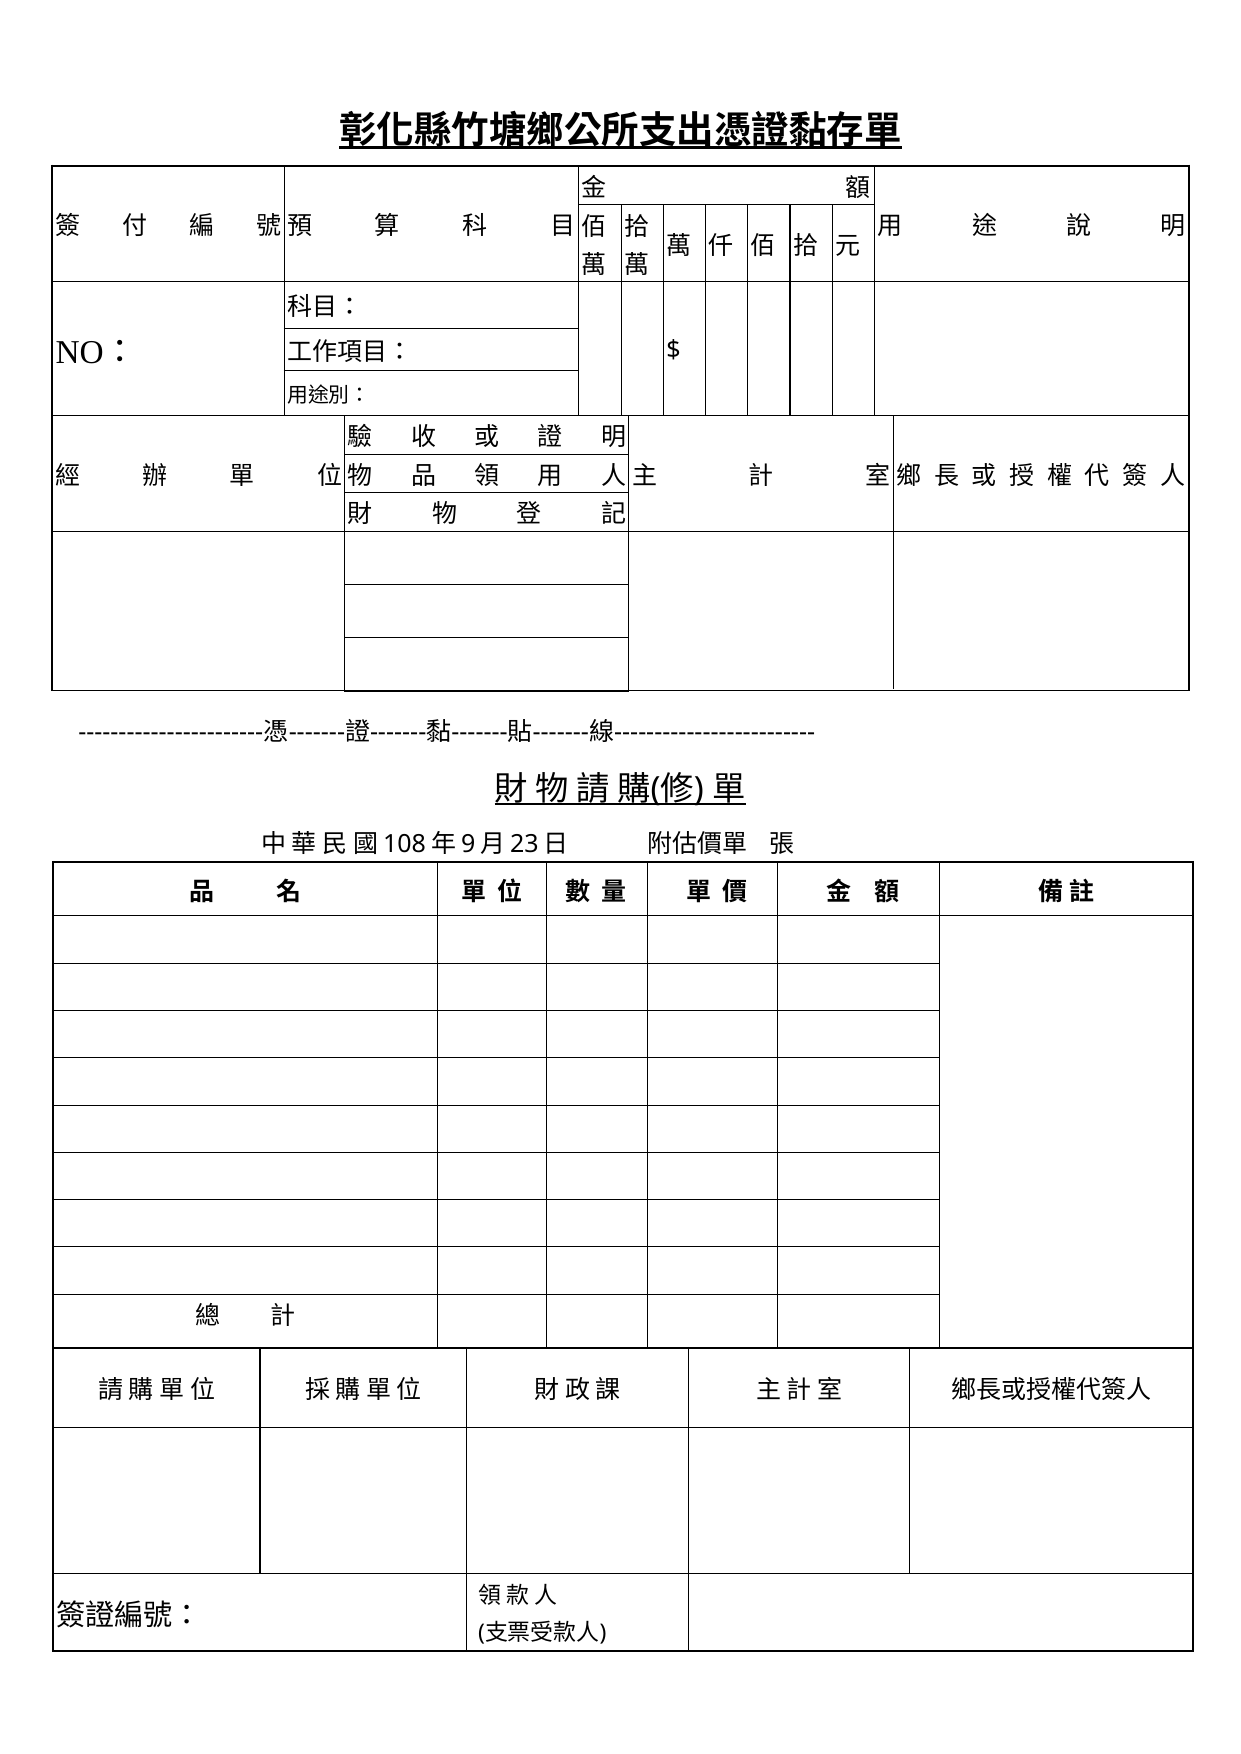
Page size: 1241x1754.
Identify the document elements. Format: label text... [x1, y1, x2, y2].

table_cell [778, 1247, 939, 1294]
table_cell [778, 1295, 939, 1347]
table_cell [648, 916, 777, 963]
table_cell 仟 [706, 205, 747, 281]
table_cell [547, 964, 647, 1010]
table_cell [648, 1295, 777, 1347]
table_cell [648, 964, 777, 1010]
table_cell 驗收或證明 [345, 416, 628, 453]
table_cell [547, 1058, 647, 1104]
table_cell [706, 282, 747, 415]
table_cell 元 [833, 205, 874, 281]
table_cell [833, 282, 874, 415]
table_cell NO： [53, 282, 284, 415]
table_cell 物品領用人 [345, 455, 628, 492]
text 財 物 請 購(修) 單 [53, 748, 1187, 823]
table_cell [648, 1058, 777, 1104]
table_header 單 價 [648, 863, 777, 915]
table_cell [54, 1247, 437, 1294]
table_header 數 量 [547, 863, 647, 915]
table_header 簽 付 編 號 [53, 167, 284, 281]
table_cell [54, 1428, 259, 1573]
table_cell [54, 964, 437, 1010]
table_cell [547, 1011, 647, 1057]
table_cell [648, 1106, 777, 1152]
table_header 用 途 說 明 [875, 167, 1188, 281]
table_cell [547, 1153, 647, 1199]
table_cell [345, 638, 628, 690]
table_cell 萬 [664, 205, 705, 281]
table_cell [778, 1153, 939, 1199]
table_header 金 額 [778, 863, 939, 915]
table_cell 鄉長或授權代簽人 [910, 1349, 1192, 1427]
table_cell $ [664, 282, 705, 415]
table_cell [438, 1247, 546, 1294]
table_cell [893, 532, 1188, 690]
table_cell [547, 1200, 647, 1246]
table_cell 領 款 人 (支票受款人) [467, 1574, 688, 1650]
table_cell [689, 1574, 1192, 1650]
table_cell 採 購 單 位 [261, 1349, 466, 1427]
table_cell [791, 282, 832, 415]
table_cell [547, 916, 647, 963]
table_cell 財 政 課 [467, 1349, 688, 1427]
table_cell [467, 1428, 688, 1573]
table_cell [648, 1011, 777, 1057]
table_cell [648, 1153, 777, 1199]
table_cell [778, 964, 939, 1010]
table_cell [54, 1153, 437, 1199]
table_cell [689, 1428, 909, 1573]
table_cell [778, 916, 939, 963]
table_cell 主計室 [629, 416, 893, 531]
table_cell [940, 916, 1192, 1347]
table_header 預 算 科 目 [285, 167, 578, 281]
table_header 品 名 [54, 863, 437, 915]
table_cell [438, 964, 546, 1010]
table_cell 拾 [791, 205, 832, 281]
table_cell 總 計 [54, 1295, 437, 1347]
table_cell [438, 916, 546, 963]
table_header 單 位 [438, 863, 546, 915]
table_cell [547, 1247, 647, 1294]
table_cell [438, 1200, 546, 1246]
table_cell [54, 1200, 437, 1246]
table_cell 經辦單位 [53, 416, 344, 531]
table_cell [547, 1106, 647, 1152]
text 中 華 民 國108年9月23日 附估價單 張 [53, 823, 1187, 861]
table_header 備 註 [940, 863, 1192, 915]
table_cell [910, 1428, 1192, 1573]
table_cell [778, 1106, 939, 1152]
table_cell [748, 282, 789, 415]
text 彰化縣竹塘鄉公所支出憑證黏存單 [53, 89, 1187, 164]
table_cell 簽證編號： [54, 1574, 466, 1650]
table_cell [438, 1011, 546, 1057]
table_cell [579, 282, 621, 415]
table_cell [261, 1428, 466, 1573]
table_cell 鄉長或授權代簽人 [894, 416, 1188, 531]
table_cell [438, 1295, 546, 1347]
table_cell 用途別： [285, 371, 578, 415]
table_cell 工作項目： [285, 329, 578, 370]
table_cell [53, 532, 344, 690]
table_cell [345, 532, 628, 584]
table_cell 拾萬 [622, 205, 663, 281]
table_cell [778, 1011, 939, 1057]
table_cell [648, 1247, 777, 1294]
table_cell [622, 282, 663, 415]
table_cell [438, 1106, 546, 1152]
table_cell 科目： [285, 282, 578, 327]
table_cell 請 購 單 位 [54, 1349, 259, 1427]
table_cell [648, 1200, 777, 1246]
table_cell [438, 1153, 546, 1199]
table_cell 財物登記 [345, 493, 628, 531]
table_header 金 額 [579, 167, 874, 204]
table_cell [547, 1295, 647, 1347]
table_cell [54, 916, 437, 963]
table_cell [778, 1058, 939, 1104]
table_cell [438, 1058, 546, 1104]
table_cell [54, 1011, 437, 1057]
table_cell [778, 1200, 939, 1246]
table_cell [875, 282, 1188, 415]
table_cell 主 計 室 [689, 1349, 909, 1427]
table_cell 佰萬 [579, 205, 621, 281]
table_cell [345, 585, 628, 637]
table_cell [54, 1106, 437, 1152]
text -----------------------憑-------證-------黏-------貼-------線------------------------- [53, 711, 1240, 748]
table_cell 佰 [748, 205, 789, 281]
table_cell [629, 532, 893, 690]
table_cell [54, 1058, 437, 1104]
